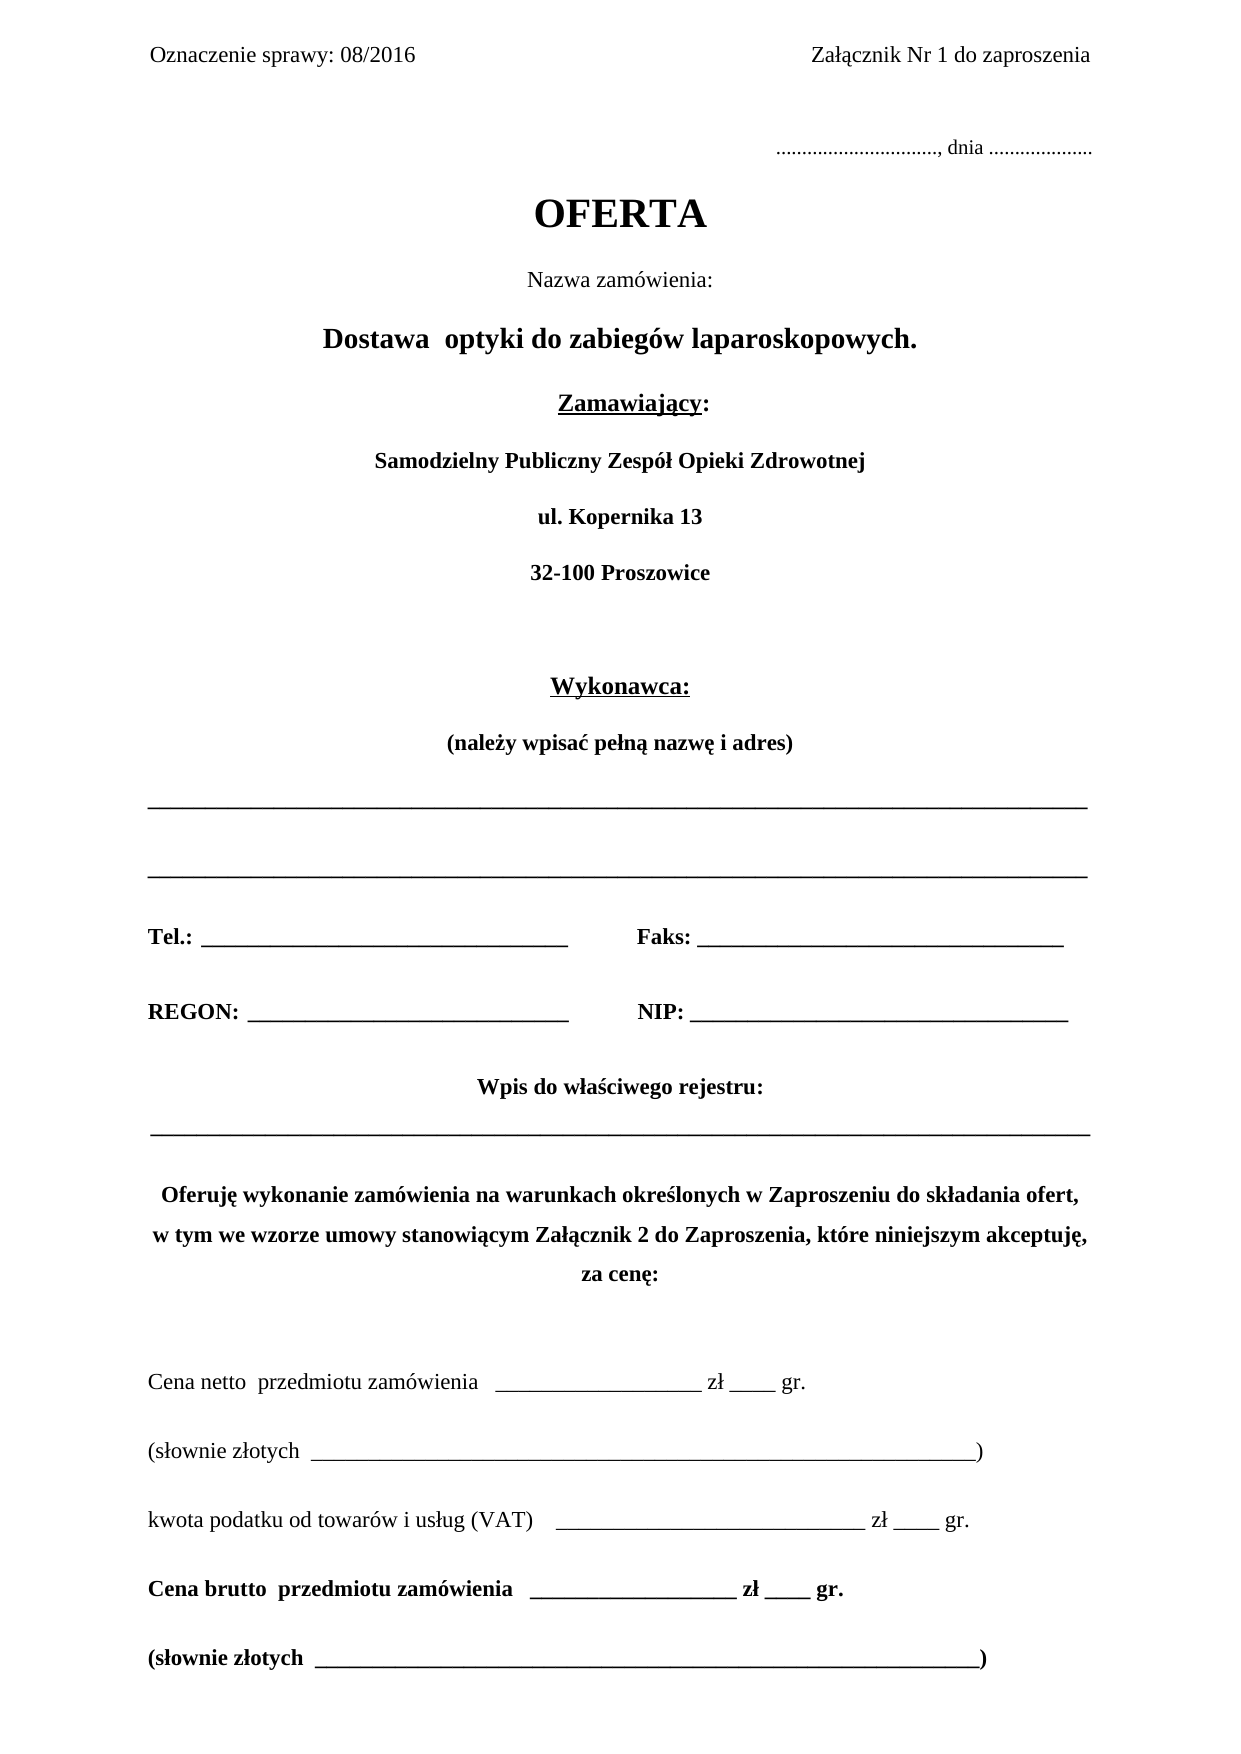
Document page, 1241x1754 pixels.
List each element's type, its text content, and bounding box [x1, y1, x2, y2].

text Samodzielny Publiczny Zespół Opieki Zdrowotnej [148, 448, 1092, 474]
text (należy wpisać pełną nazwę i adres) [148, 729, 1092, 756]
text __________________________________________________________________________________ [148, 854, 1092, 880]
text Cena netto przedmiotu zamówienia __________________ zł ____ gr. [148, 1368, 1092, 1394]
text Dostawa optyki do zabiegów laparoskopowych. [148, 322, 1092, 355]
text REGON: ____________________________ NIP: _________________________________ [148, 998, 1092, 1024]
text kwota podatku od towarów i usług (VAT) ___________________________ zł ____ gr. [148, 1506, 1092, 1532]
text Cena brutto przedmiotu zamówienia __________________ zł ____ gr. [148, 1575, 1092, 1601]
text Oznaczenie sprawy: 08/2016 Załącznik Nr 1 do zaproszenia [148, 41, 1092, 67]
text ul. Kopernika 13 [148, 503, 1092, 530]
text Oferuję wykonanie zamówienia na warunkach określonych w Zaproszeniu do składania ofert, w tym we wzorze umowy stanowiącym Załącznik 2 do Zaproszenia, które niniejszym akceptuję, za cenę: [148, 1181, 1092, 1287]
text ..............................., dnia .................... [148, 135, 1092, 159]
text OFERTA [148, 188, 1092, 236]
text (słownie złotych __________________________________________________________) [148, 1437, 1092, 1463]
text Wykonawca: [148, 671, 1092, 700]
text Nazwa zamówienia: [148, 266, 1092, 292]
text 32-100 Proszowice [148, 559, 1092, 586]
text __________________________________________________________________________________ [148, 785, 1092, 811]
text Tel.: ________________________________ Faks: ________________________________ [148, 923, 1092, 949]
text (słownie złotych __________________________________________________________) [148, 1644, 1092, 1670]
text Wpis do właściwego rejestru: __________________________________________________________________________________ [148, 1073, 1092, 1139]
text Zamawiający: [148, 384, 1092, 418]
